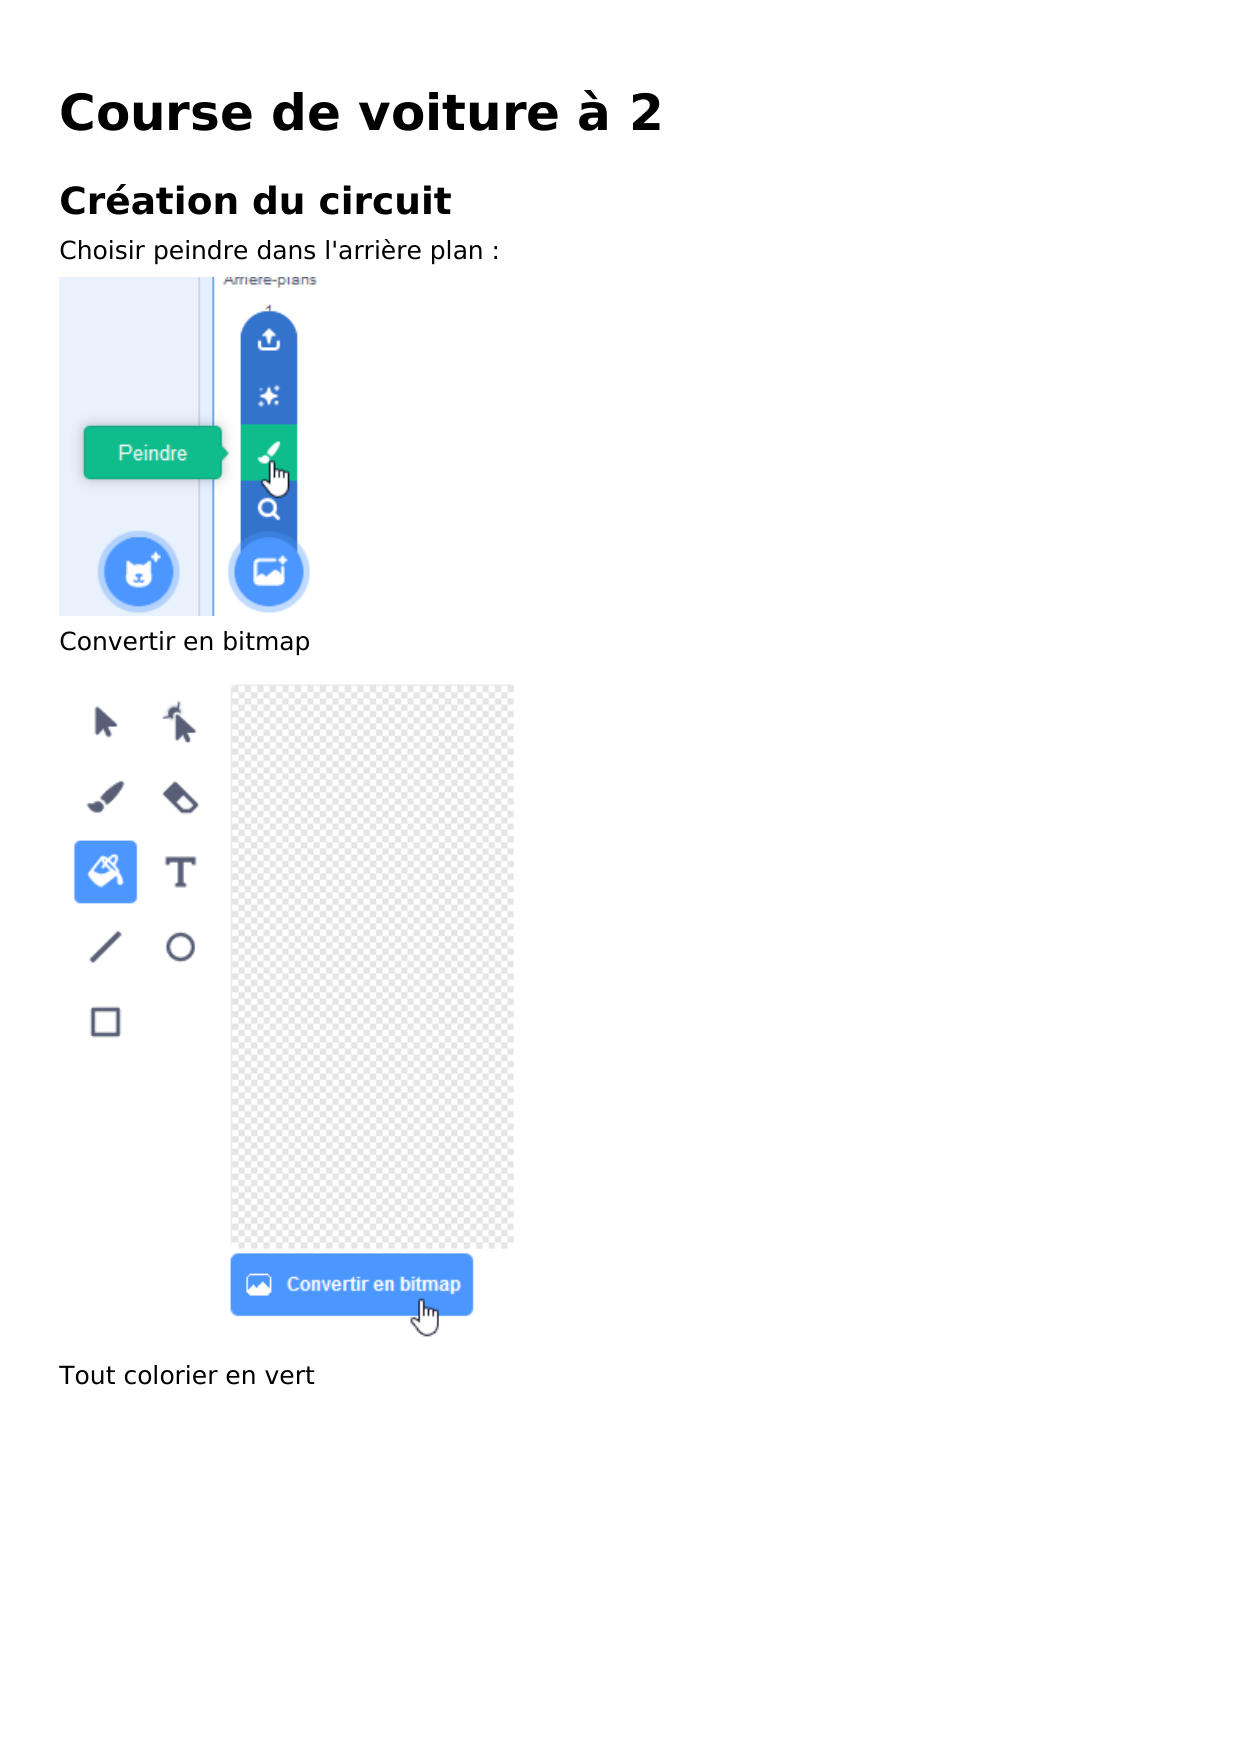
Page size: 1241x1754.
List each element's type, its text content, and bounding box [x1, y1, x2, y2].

subtitle Course de voiture à 2 [59, 84, 1181, 142]
text Choisir peindre dans l'arrière plan : [59, 236, 1181, 265]
text Tout colorier en vert [59, 1361, 1181, 1391]
picture [59, 669, 514, 1349]
subtitle Création du circuit [59, 180, 1181, 223]
picture [59, 277, 320, 616]
text Convertir en bitmap [59, 628, 1181, 657]
